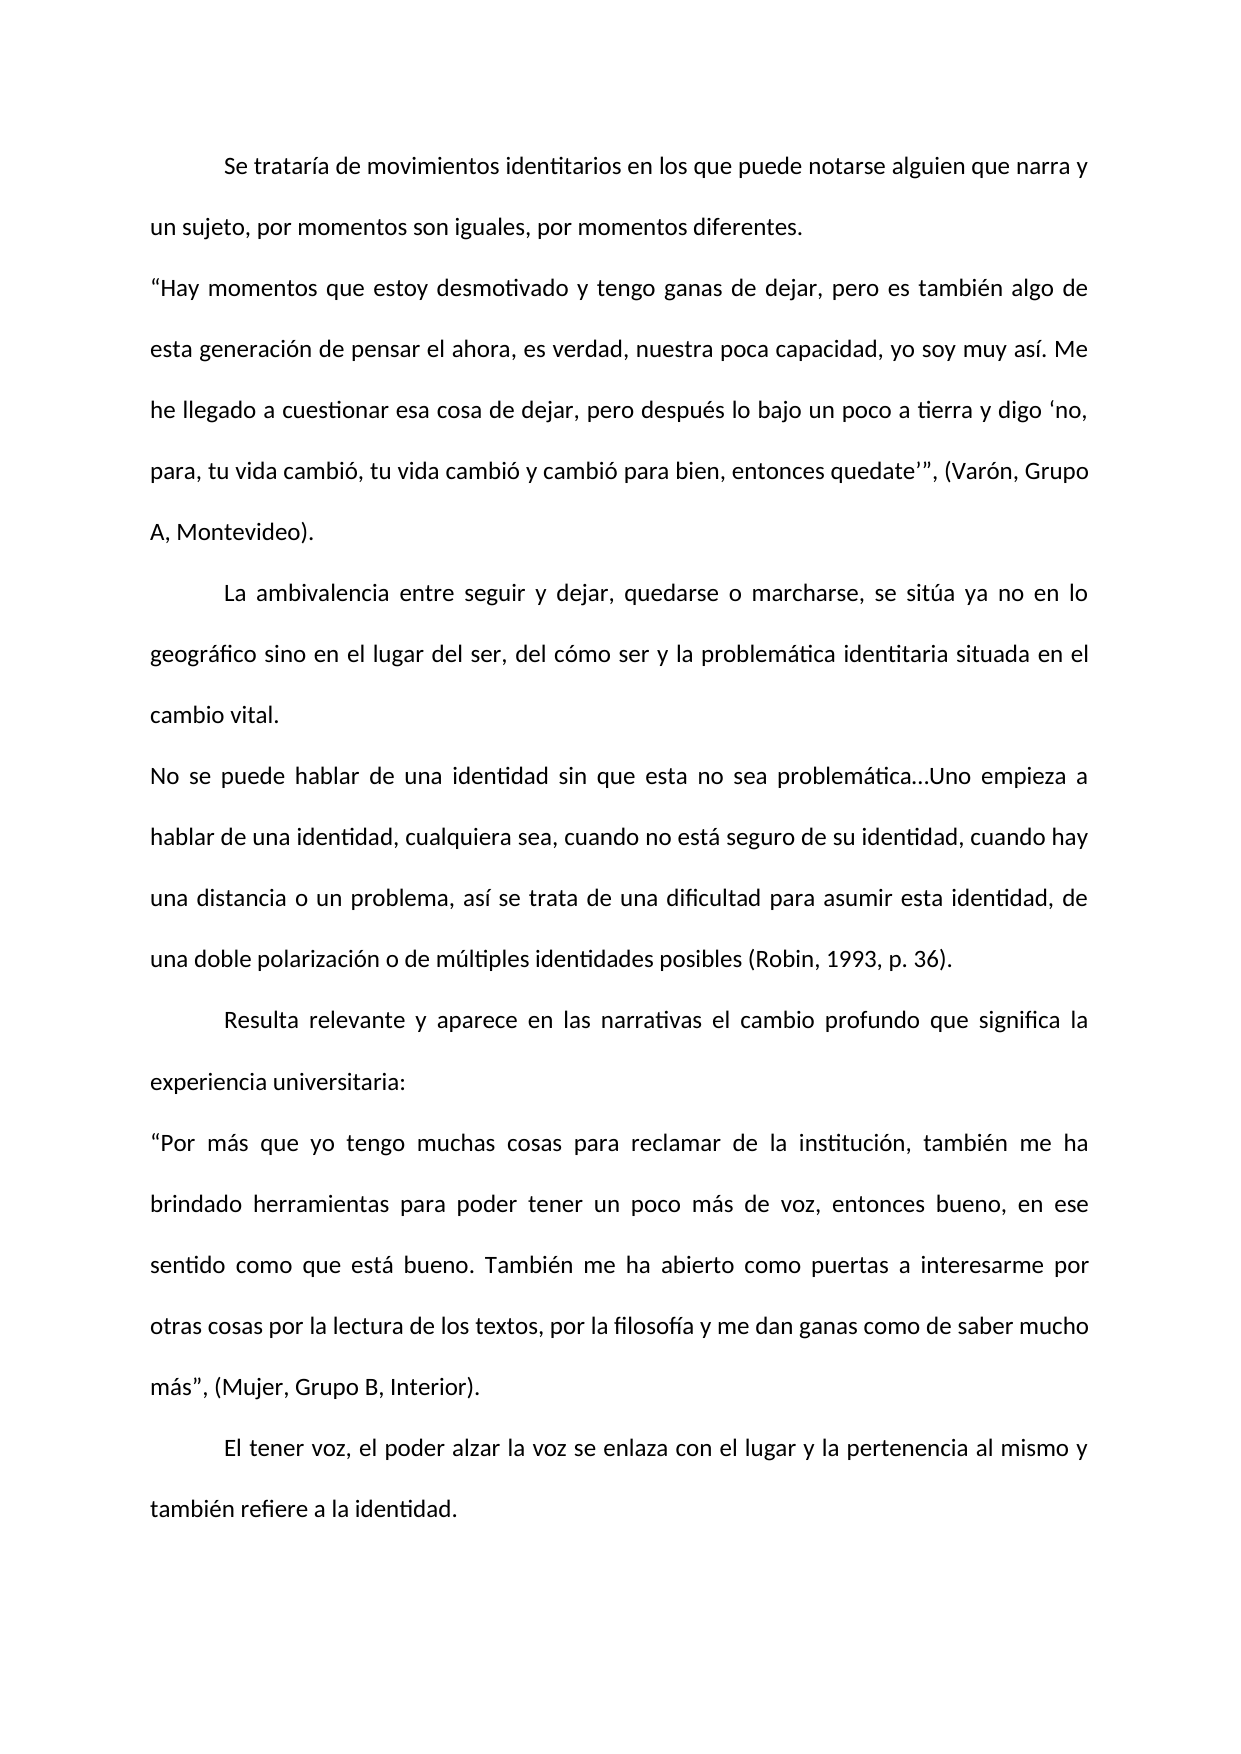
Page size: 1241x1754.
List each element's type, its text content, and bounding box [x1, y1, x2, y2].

text El tener voz, el poder alzar la voz se enlaza con el lugar y la pertenencia al mismo y también refiere a la identidad. [150, 1432, 1090, 1523]
text La ambivalencia entre seguir y dejar, quedarse o marcharse, se sitúa ya no en lo geográfico sino en el lugar del ser, del cómo ser y la problemática identitaria situada en el cambio vital. [150, 577, 1090, 730]
text No se puede hablar de una identidad sin que esta no sea problemática…Uno empieza a hablar de una identidad, cualquiera sea, cuando no está seguro de su identidad, cuando hay una distancia o un problema, así se trata de una dificultad para asumir esta identidad, de una doble polarización o de múltiples identidades posibles (Robin, 1993, p. 36). [150, 760, 1090, 974]
text “Por más que yo tengo muchas cosas para reclamar de la institución, también me ha brindado herramientas para poder tener un poco más de voz, entonces bueno, en ese sentido como que está bueno. También me ha abierto como puertas a interesarme por otras cosas por la lectura de los textos, por la filosofía y me dan ganas como de saber mucho más”, (Mujer, Grupo B, Interior). [150, 1127, 1090, 1401]
text “Hay momentos que estoy desmotivado y tengo ganas de dejar, pero es también algo de esta generación de pensar el ahora, es verdad, nuestra poca capacidad, yo soy muy así. Me he llegado a cuestionar esa cosa de dejar, pero después lo bajo un poco a tierra y digo ‘no, para, tu vida cambió, tu vida cambió y cambió para bien, entonces quedate’”, (Varón, Grupo A, Montevideo). [150, 272, 1090, 547]
text Resulta relevante y aparece en las narrativas el cambio profundo que significa la experiencia universitaria: [150, 1004, 1090, 1096]
text Se trataría de movimientos identitarios en los que puede notarse alguien que narra y un sujeto, por momentos son iguales, por momentos diferentes. [150, 150, 1090, 242]
